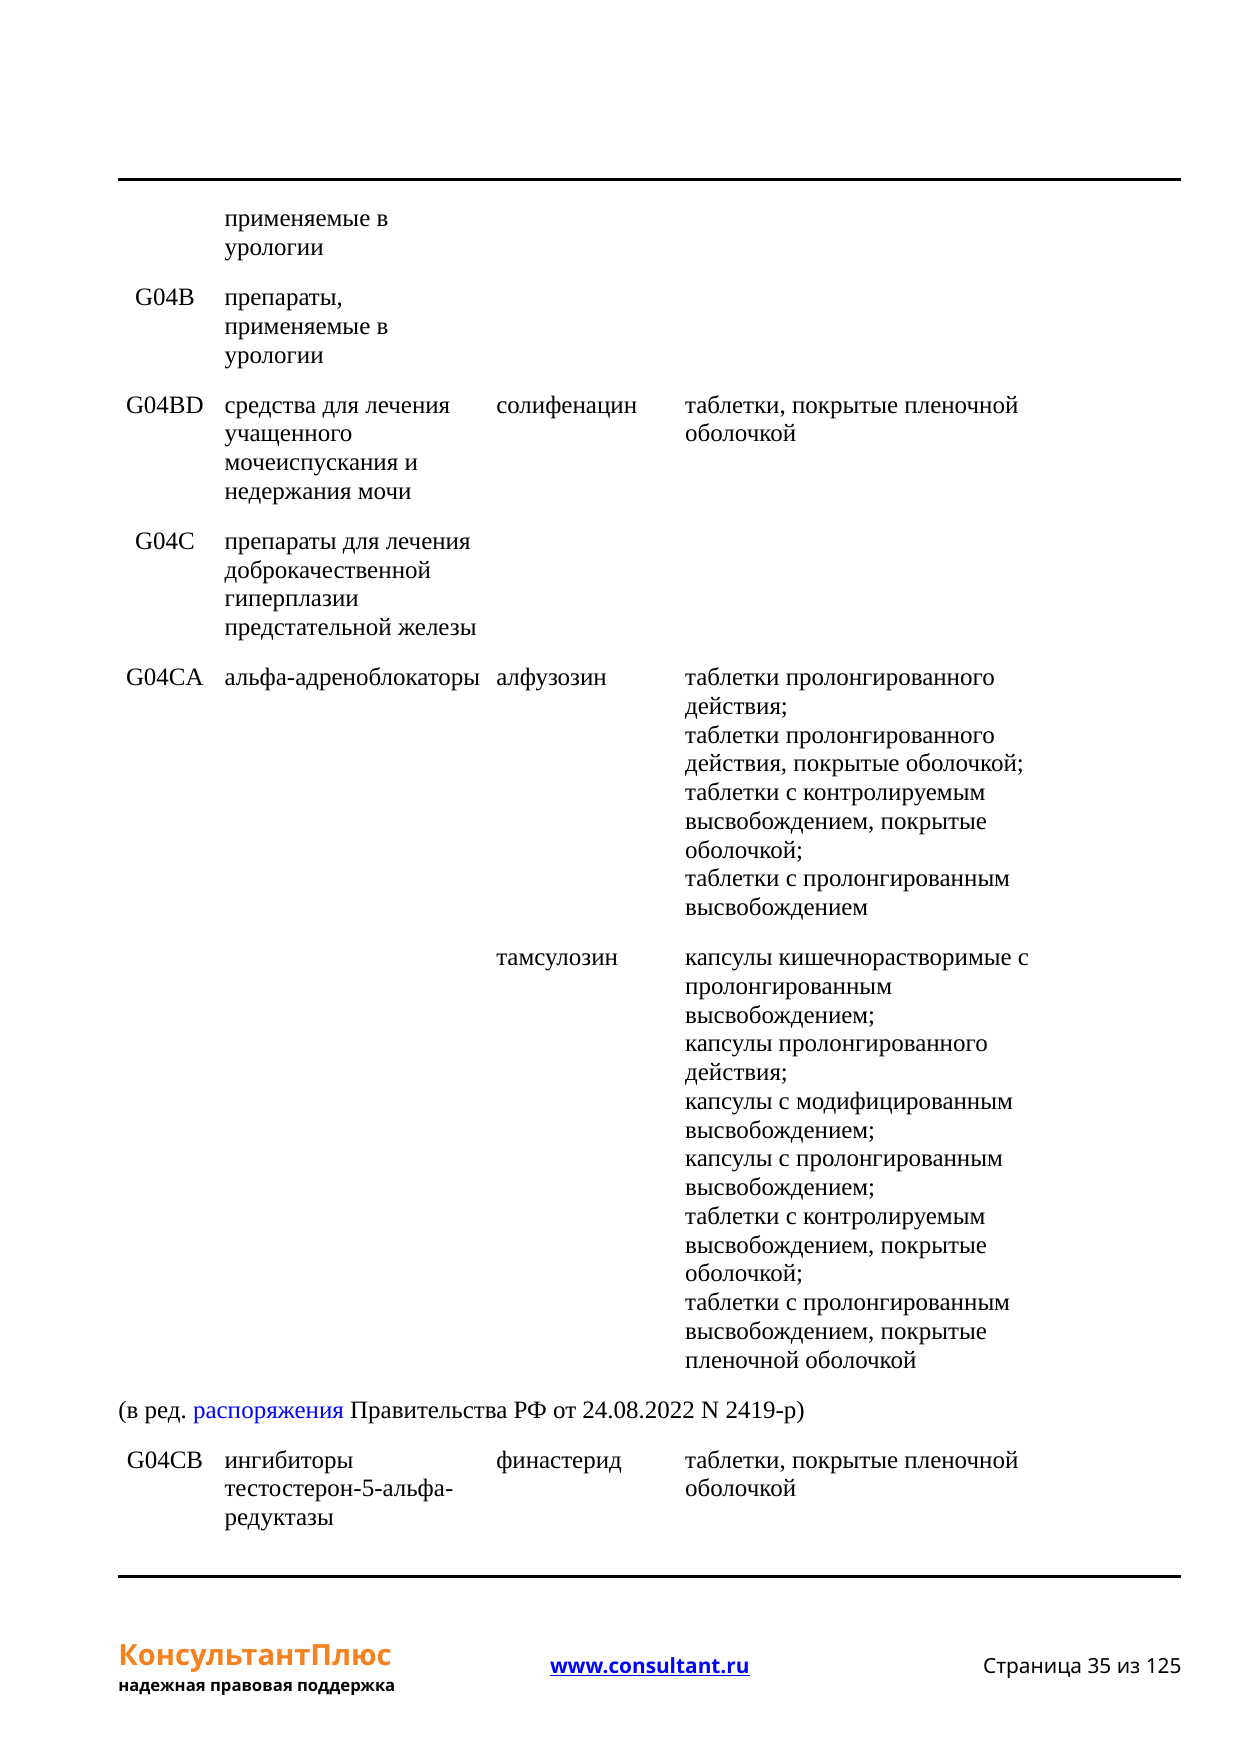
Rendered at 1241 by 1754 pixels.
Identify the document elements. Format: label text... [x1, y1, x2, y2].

table_cell [112, 193, 218, 272]
table_cell препараты, применяемые в урологии [218, 272, 489, 379]
table_cell G04BD [112, 379, 218, 515]
table_cell [679, 272, 1056, 379]
table_cell алфузозин [490, 652, 678, 932]
table_cell [218, 932, 489, 1384]
table_cell ингибиторы тестостерон-5-альфа-редуктазы [218, 1434, 489, 1542]
table_cell [112, 932, 218, 1384]
table_cell [490, 272, 678, 379]
table_cell финастерид [490, 1434, 678, 1542]
table_cell G04B [112, 272, 218, 379]
table_cell применяемые в урологии [218, 193, 489, 272]
table_cell [679, 515, 1056, 652]
table_cell таблетки, покрытые пленочной оболочкой [679, 379, 1056, 515]
table_cell тамсулозин [490, 932, 678, 1384]
table_cell солифенацин [490, 379, 678, 515]
table_cell альфа-адреноблокаторы [218, 652, 489, 932]
table_cell G04CB [112, 1434, 218, 1542]
table_cell [490, 515, 678, 652]
table_cell таблетки пролонгированного действия; таблетки пролонгированного действия, покрытые оболочкой; таблетки с контролируемым высвобождением, покрытые оболочкой; таблетки с пролонгированным высвобождением [679, 652, 1056, 932]
table_cell [490, 193, 678, 272]
table_cell (в ред. распоряжения Правительства РФ от 24.08.2022 N 2419-р) [112, 1384, 1056, 1434]
table_cell [679, 193, 1056, 272]
table_cell G04C [112, 515, 218, 652]
table_cell препараты для лечения доброкачественной гиперплазии предстательной железы [218, 515, 489, 652]
table_cell G04CA [112, 652, 218, 932]
table_cell средства для лечения учащенного мочеиспускания и недержания мочи [218, 379, 489, 515]
table_cell таблетки, покрытые пленочной оболочкой [679, 1434, 1056, 1542]
table_cell капсулы кишечнорастворимые с пролонгированным высвобождением; капсулы пролонгированного действия; капсулы с модифицированным высвобождением; капсулы с пролонгированным высвобождением; таблетки с контролируемым высвобождением, покрытые оболочкой; таблетки с пролонгированным высвобождением, покрытые пленочной оболочкой [679, 932, 1056, 1384]
